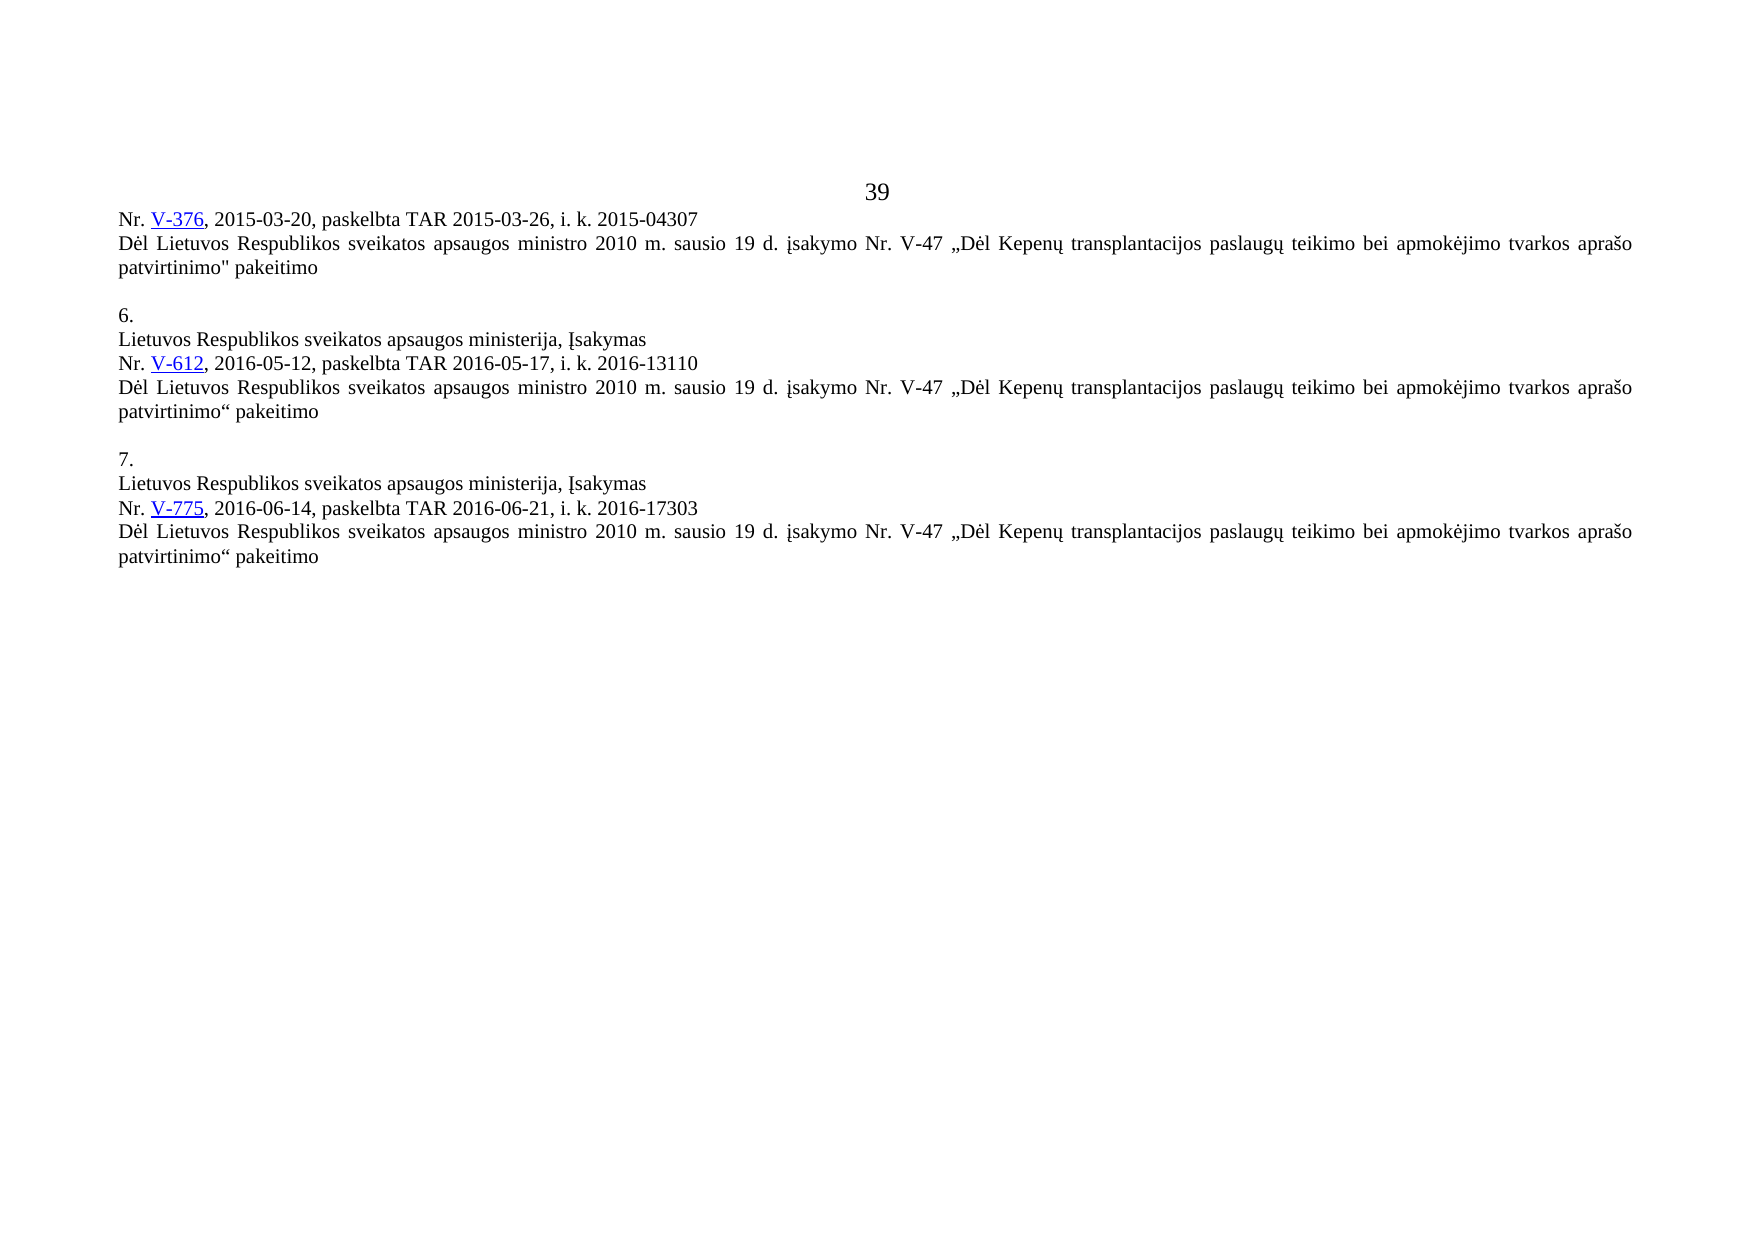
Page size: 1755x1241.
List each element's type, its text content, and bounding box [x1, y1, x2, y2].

text Nr. V-612, 2016-05-12, paskelbta TAR 2016-05-17, i. k. 2016-13110 [118, 351, 1636, 375]
text Nr. V-376, 2015-03-20, paskelbta TAR 2015-03-26, i. k. 2015-04307 [118, 207, 1636, 231]
text Dėl Lietuvos Respublikos sveikatos apsaugos ministro 2010 m. sausio 19 d. įsakymo Nr. V-47 „Dėl Kepenų transplantacijos paslaugų teikimo bei apmokėjimo tvarkos aprašo patvirtinimo" pakeitimo [118, 231, 1636, 279]
text 6. [118, 303, 1636, 327]
text 7. [118, 447, 1636, 471]
text Lietuvos Respublikos sveikatos apsaugos ministerija, Įsakymas [118, 471, 1636, 495]
text Dėl Lietuvos Respublikos sveikatos apsaugos ministro 2010 m. sausio 19 d. įsakymo Nr. V-47 „Dėl Kepenų transplantacijos paslaugų teikimo bei apmokėjimo tvarkos aprašo patvirtinimo“ pakeitimo [118, 375, 1636, 423]
text Nr. V-775, 2016-06-14, paskelbta TAR 2016-06-21, i. k. 2016-17303 [118, 495, 1636, 519]
text Lietuvos Respublikos sveikatos apsaugos ministerija, Įsakymas [118, 327, 1636, 351]
text Dėl Lietuvos Respublikos sveikatos apsaugos ministro 2010 m. sausio 19 d. įsakymo Nr. V-47 „Dėl Kepenų transplantacijos paslaugų teikimo bei apmokėjimo tvarkos aprašo patvirtinimo“ pakeitimo [118, 519, 1636, 568]
